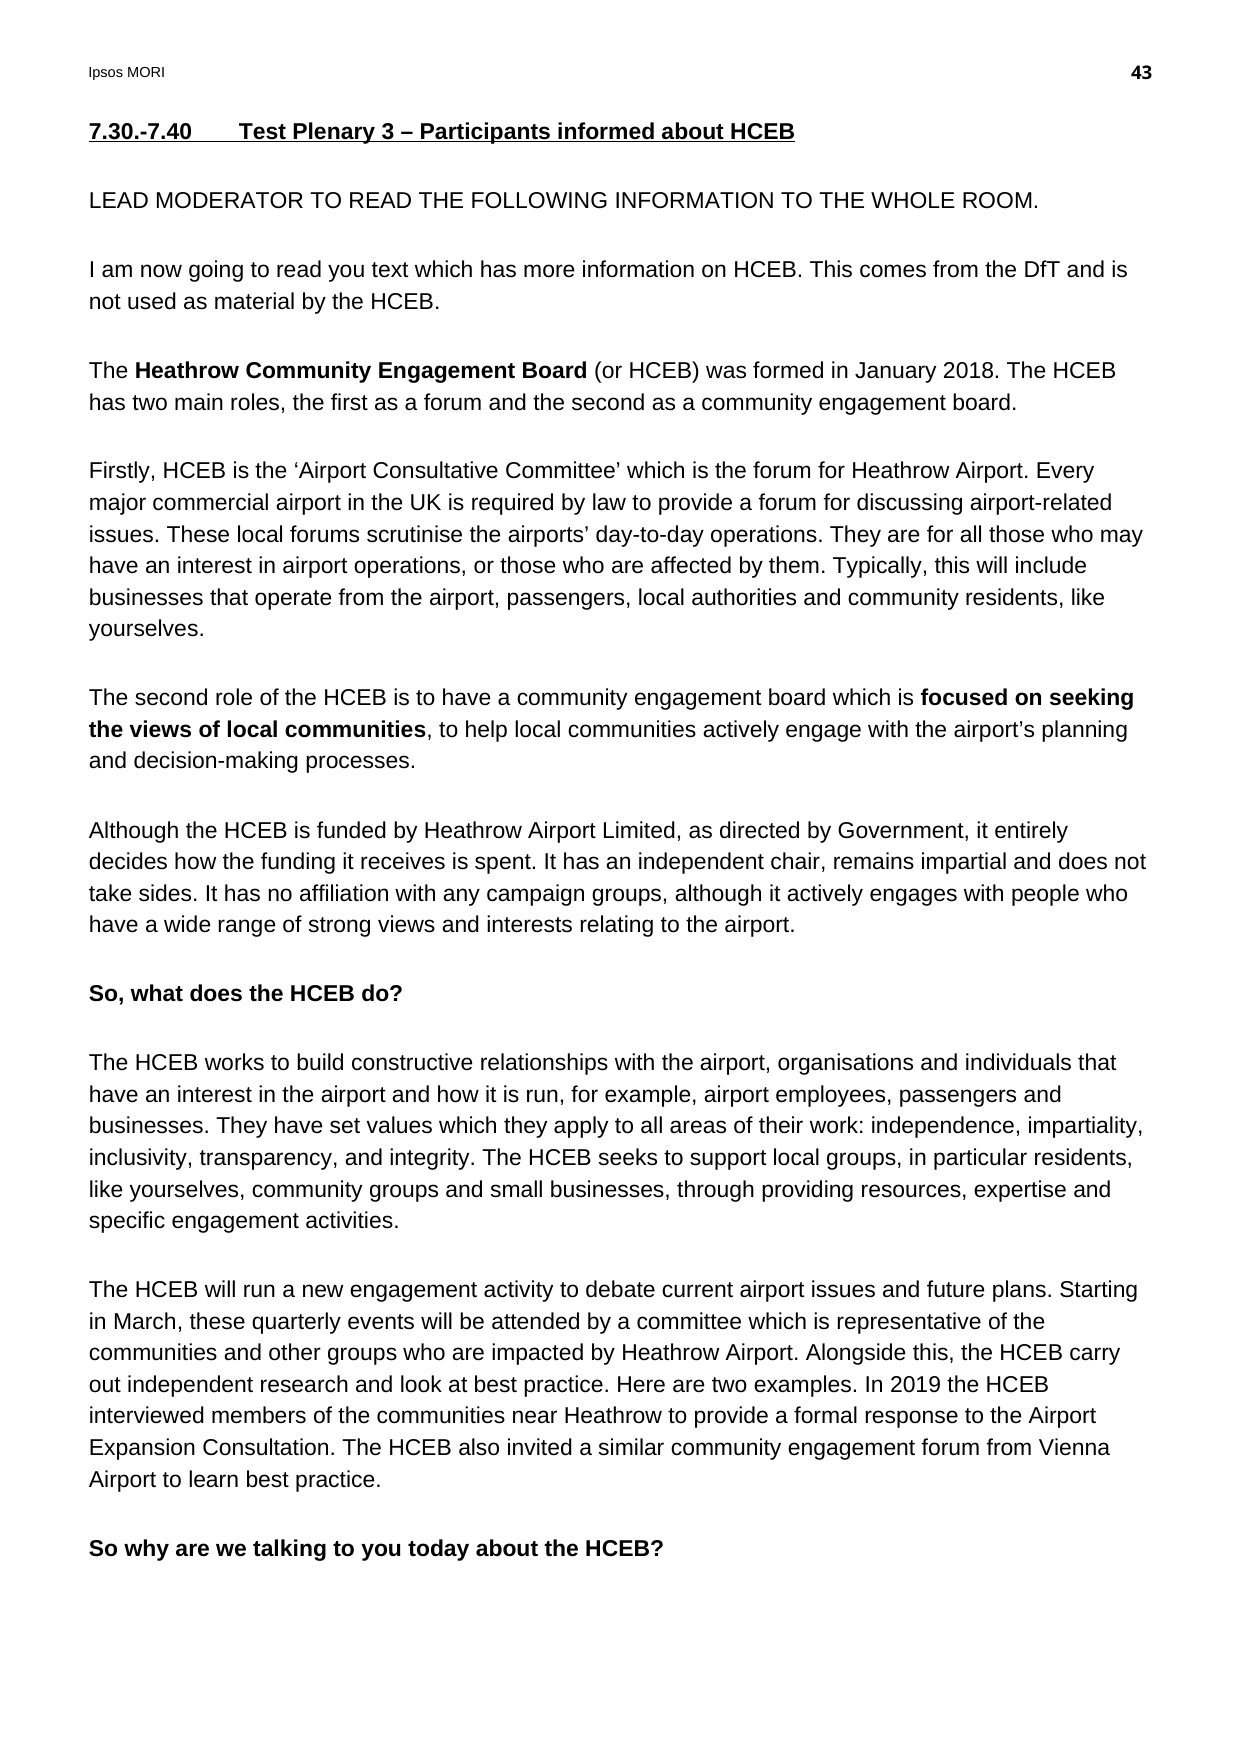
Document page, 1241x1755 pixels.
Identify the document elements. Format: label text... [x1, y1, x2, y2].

list The second role of the HCEB is to have a community engagement board which is focused on seeking the views of local communities, to help local communities actively engage with the airport’s planning and decision-making processes. [89, 684, 1152, 774]
list 7.30.-7.40 Test Plenary 3 – Participants informed about HCEB [89, 118, 1152, 144]
list Although the HCEB is funded by Heathrow Airport Limited, as directed by Government, it entirely decides how the funding it receives is spent. It has an independent chair, remains impartial and does not take sides. It has no affiliation with any campaign groups, although it actively engages with people who have a wide range of strong views and interests relating to the airport. [89, 817, 1152, 938]
list The HCEB works to build constructive relationships with the airport, organisations and individuals that have an interest in the airport and how it is run, for example, airport employees, passengers and businesses. They have set values which they apply to all areas of their work: independence, impartiality, inclusivity, transparency, and integrity. The HCEB seeks to support local groups, in particular residents, like yourselves, community groups and small businesses, through providing resources, expertise and specific engagement activities. [89, 1049, 1152, 1233]
list I am now going to read you text which has more information on HCEB. This comes from the DfT and is not used as material by the HCEB. [89, 256, 1152, 314]
list So why are we talking to you today about the HCEB? [89, 1535, 1152, 1561]
list Firstly, HCEB is the ‘Airport Consultative Committee’ which is the forum for Heathrow Airport. Every major commercial airport in the UK is required by law to provide a forum for discussing airport-related issues. These local forums scrutinise the airports’ day-to-day operations. They are for all those who may have an interest in airport operations, or those who are affected by them. Typically, this will include businesses that operate from the airport, passengers, local authorities and community residents, like yourselves. [89, 457, 1152, 642]
list The Heathrow Community Engagement Board (or HCEB) was formed in January 2018. The HCEB has two main roles, the first as a forum and the second as a community engagement board. [89, 357, 1152, 415]
list So, what does the HCEB do? [89, 980, 1152, 1007]
list The HCEB will run a new engagement activity to debate current airport issues and future plans. Starting in March, these quarterly events will be attended by a committee which is representative of the communities and other groups who are impacted by Heathrow Airport. Alongside this, the HCEB carry out independent research and look at best practice. Here are two examples. In 2019 the HCEB interviewed members of the communities near Heathrow to provide a formal response to the Airport Expansion Consultation. The HCEB also invited a similar community engagement forum from Vienna Airport to learn best practice. [89, 1276, 1152, 1492]
list LEAD MODERATOR TO READ THE FOLLOWING INFORMATION TO THE WHOLE ROOM. [89, 187, 1152, 213]
